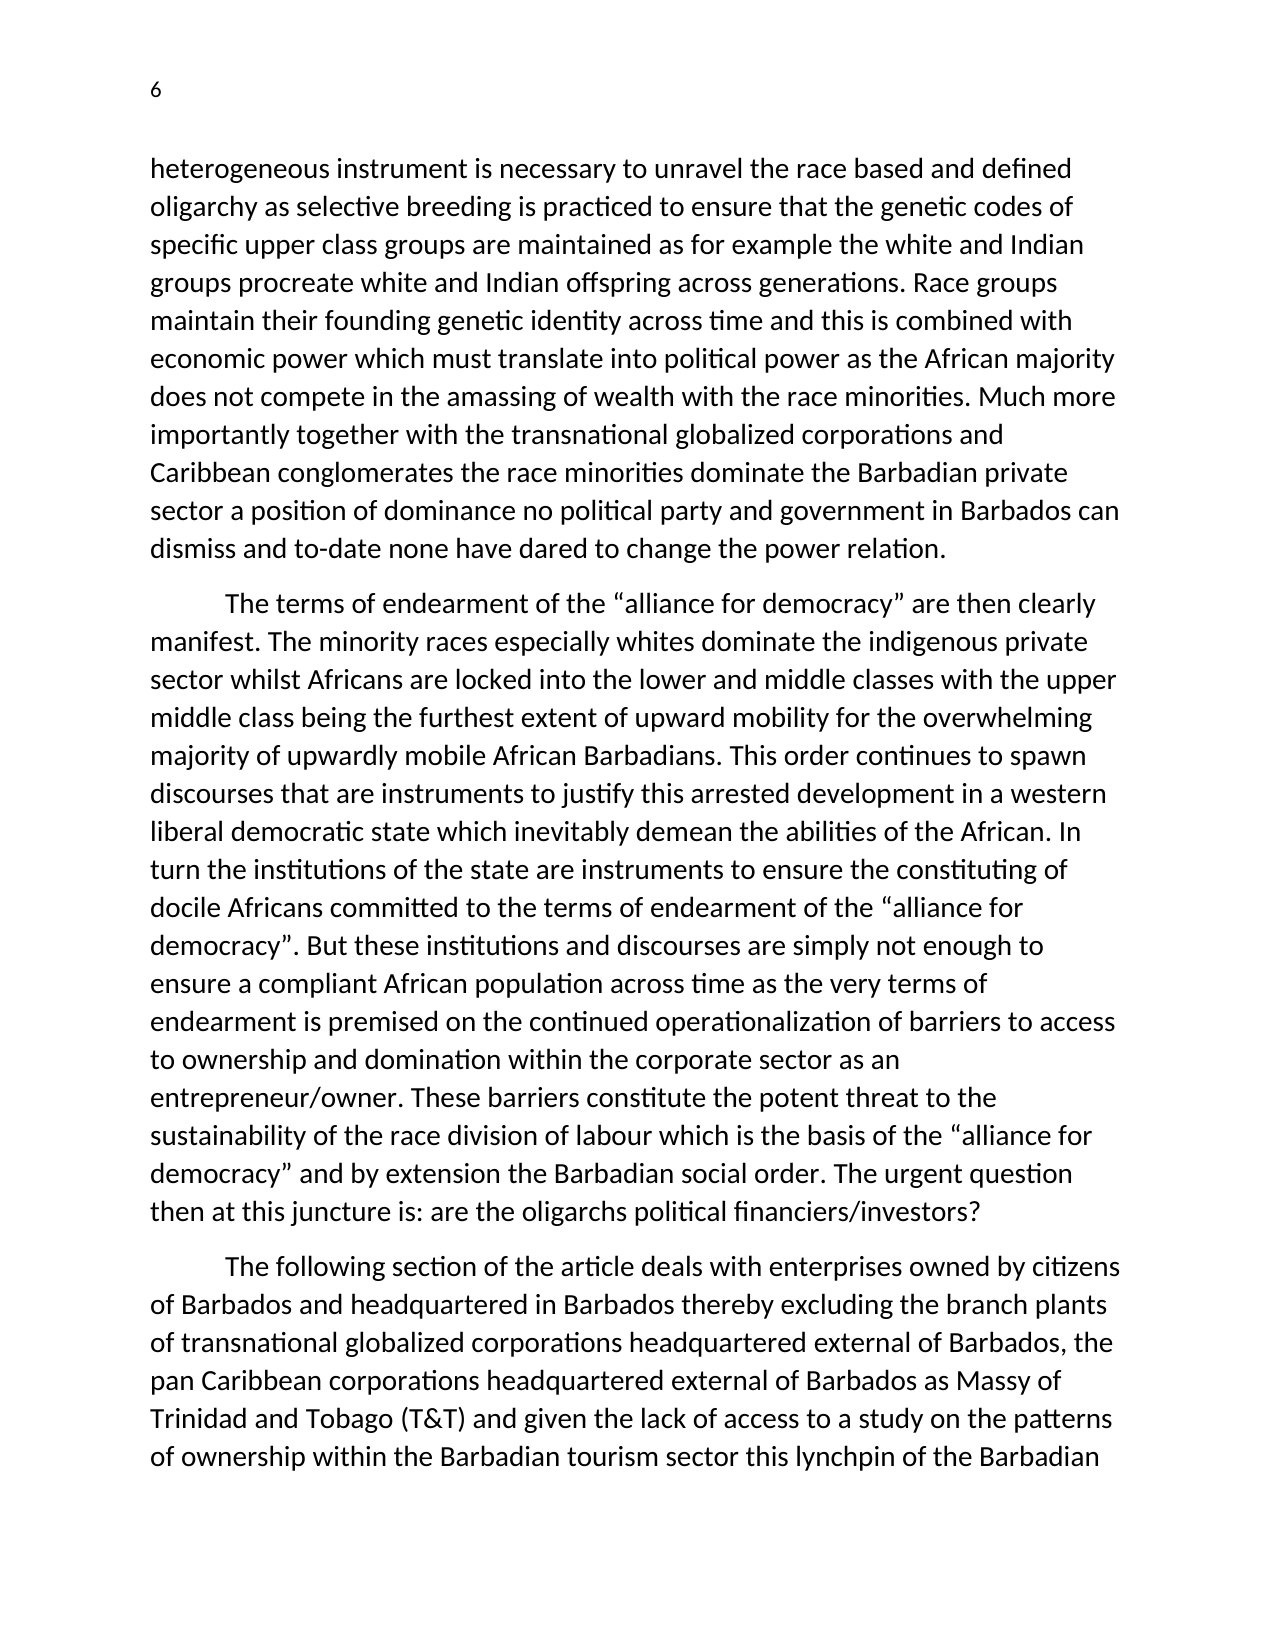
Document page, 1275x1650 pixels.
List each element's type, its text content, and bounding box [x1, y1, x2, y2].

text The following section of the article deals with enterprises owned by citizens of Barbados and headquartered in Barbados thereby excluding the branch plants of transnational globalized corporations headquartered external of Barbados, the pan Caribbean corporations headquartered external of Barbados as Massy of Trinidad and Tobago (T&T) and given the lack of access to a study on the patterns of ownership within the Barbadian tourism sector this lynchpin of the Barbadian [150, 1248, 1125, 1474]
text heterogeneous instrument is necessary to unravel the race based and defined oligarchy as selective breeding is practiced to ensure that the genetic codes of specific upper class groups are maintained as for example the white and Indian groups procreate white and Indian offspring across generations. Race groups maintain their founding genetic identity across time and this is combined with economic power which must translate into political power as the African majority does not compete in the amassing of wealth with the race minorities. Much more importantly together with the transnational globalized corporations and Caribbean conglomerates the race minorities dominate the Barbadian private sector a position of dominance no political party and government in Barbados can dismiss and to-date none have dared to change the power relation. [150, 150, 1125, 566]
text The terms of endearment of the “alliance for democracy” are then clearly manifest. The minority races especially whites dominate the indigenous private sector whilst Africans are locked into the lower and middle classes with the upper middle class being the furthest extent of upward mobility for the overwhelming majority of upwardly mobile African Barbadians. This order continues to spawn discourses that are instruments to justify this arrested development in a western liberal democratic state which inevitably demean the abilities of the African. In turn the institutions of the state are instruments to ensure the constituting of docile Africans committed to the terms of endearment of the “alliance for democracy”. But these institutions and discourses are simply not enough to ensure a compliant African population across time as the very terms of endearment is premised on the continued operationalization of barriers to access to ownership and domination within the corporate sector as an entrepreneur/owner. These barriers constitute the potent threat to the sustainability of the race division of labour which is the basis of the “alliance for democracy” and by extension the Barbadian social order. The urgent question then at this juncture is: are the oligarchs political financiers/investors? [150, 585, 1125, 1229]
